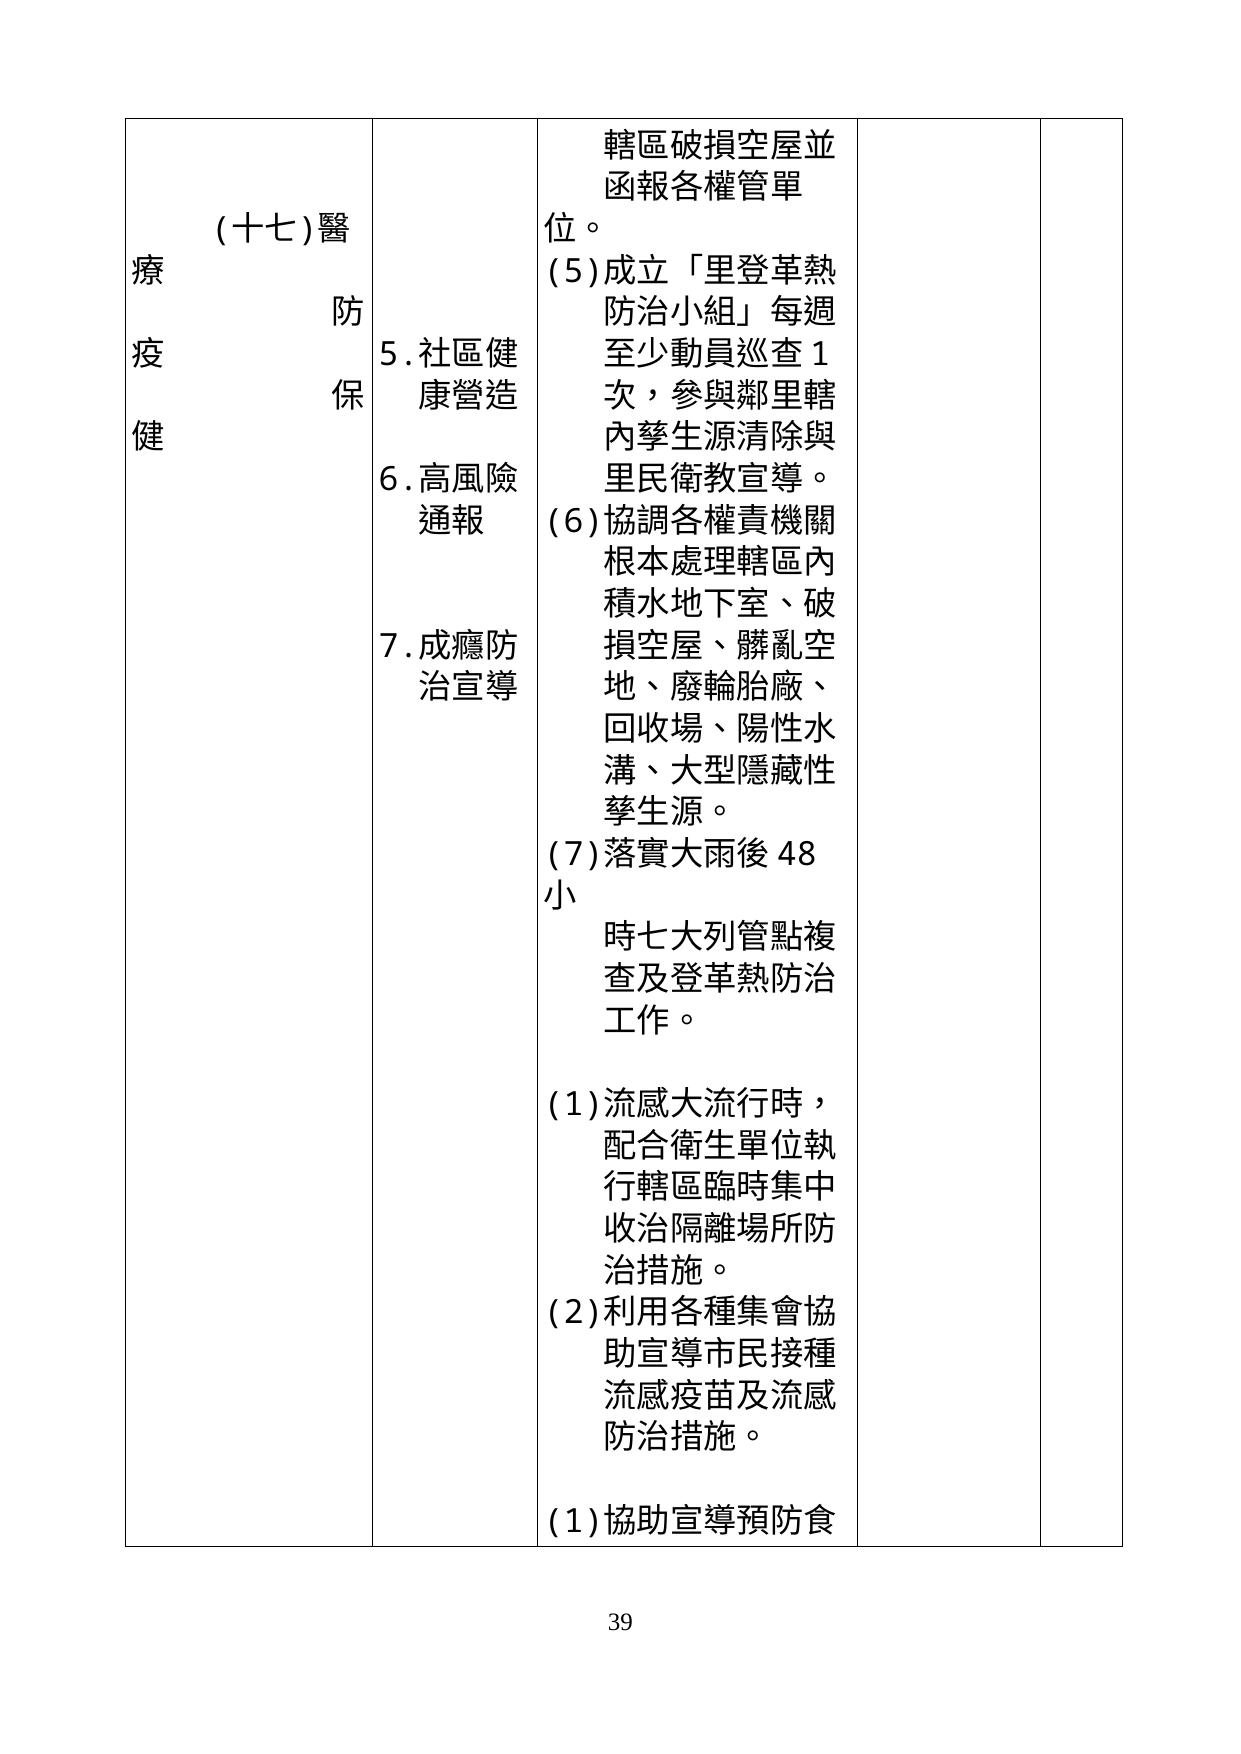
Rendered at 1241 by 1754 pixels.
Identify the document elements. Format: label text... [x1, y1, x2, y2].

table_cell [1041, 119, 1122, 1546]
table_cell (十七)醫療 防疫 保健 [126, 119, 372, 1546]
table_cell 5.社區健 康營造 6.高風險 通報 7.成癮防 治宣導 [373, 119, 537, 1546]
table_cell 轄區破損空屋並 函報各權管單位。 (5)成立「里登革熱 防治小組」每週 至少動員巡查1 次，參與鄰里轄 內孳生源清除與 里民衛教宣導。 (6)協調各權責機關 根本處理轄區內 積水地下室、破 損空屋、髒亂空 地、廢輪胎廠、 回收場、陽性水 溝、大型隱藏性 孳生源。 (7)落實大雨後48小 時七大列管點複 查及登革熱防治 工作。 (1)流感大流行時， 配合衛生單位執 行轄區臨時集中 收治隔離場所防 治措施。 (2)利用各種集會協 助宣導市民接種 流感疫苗及流感 防治措施。 (1)協助宣導預防食 [538, 119, 857, 1546]
table_cell [858, 119, 1040, 1546]
